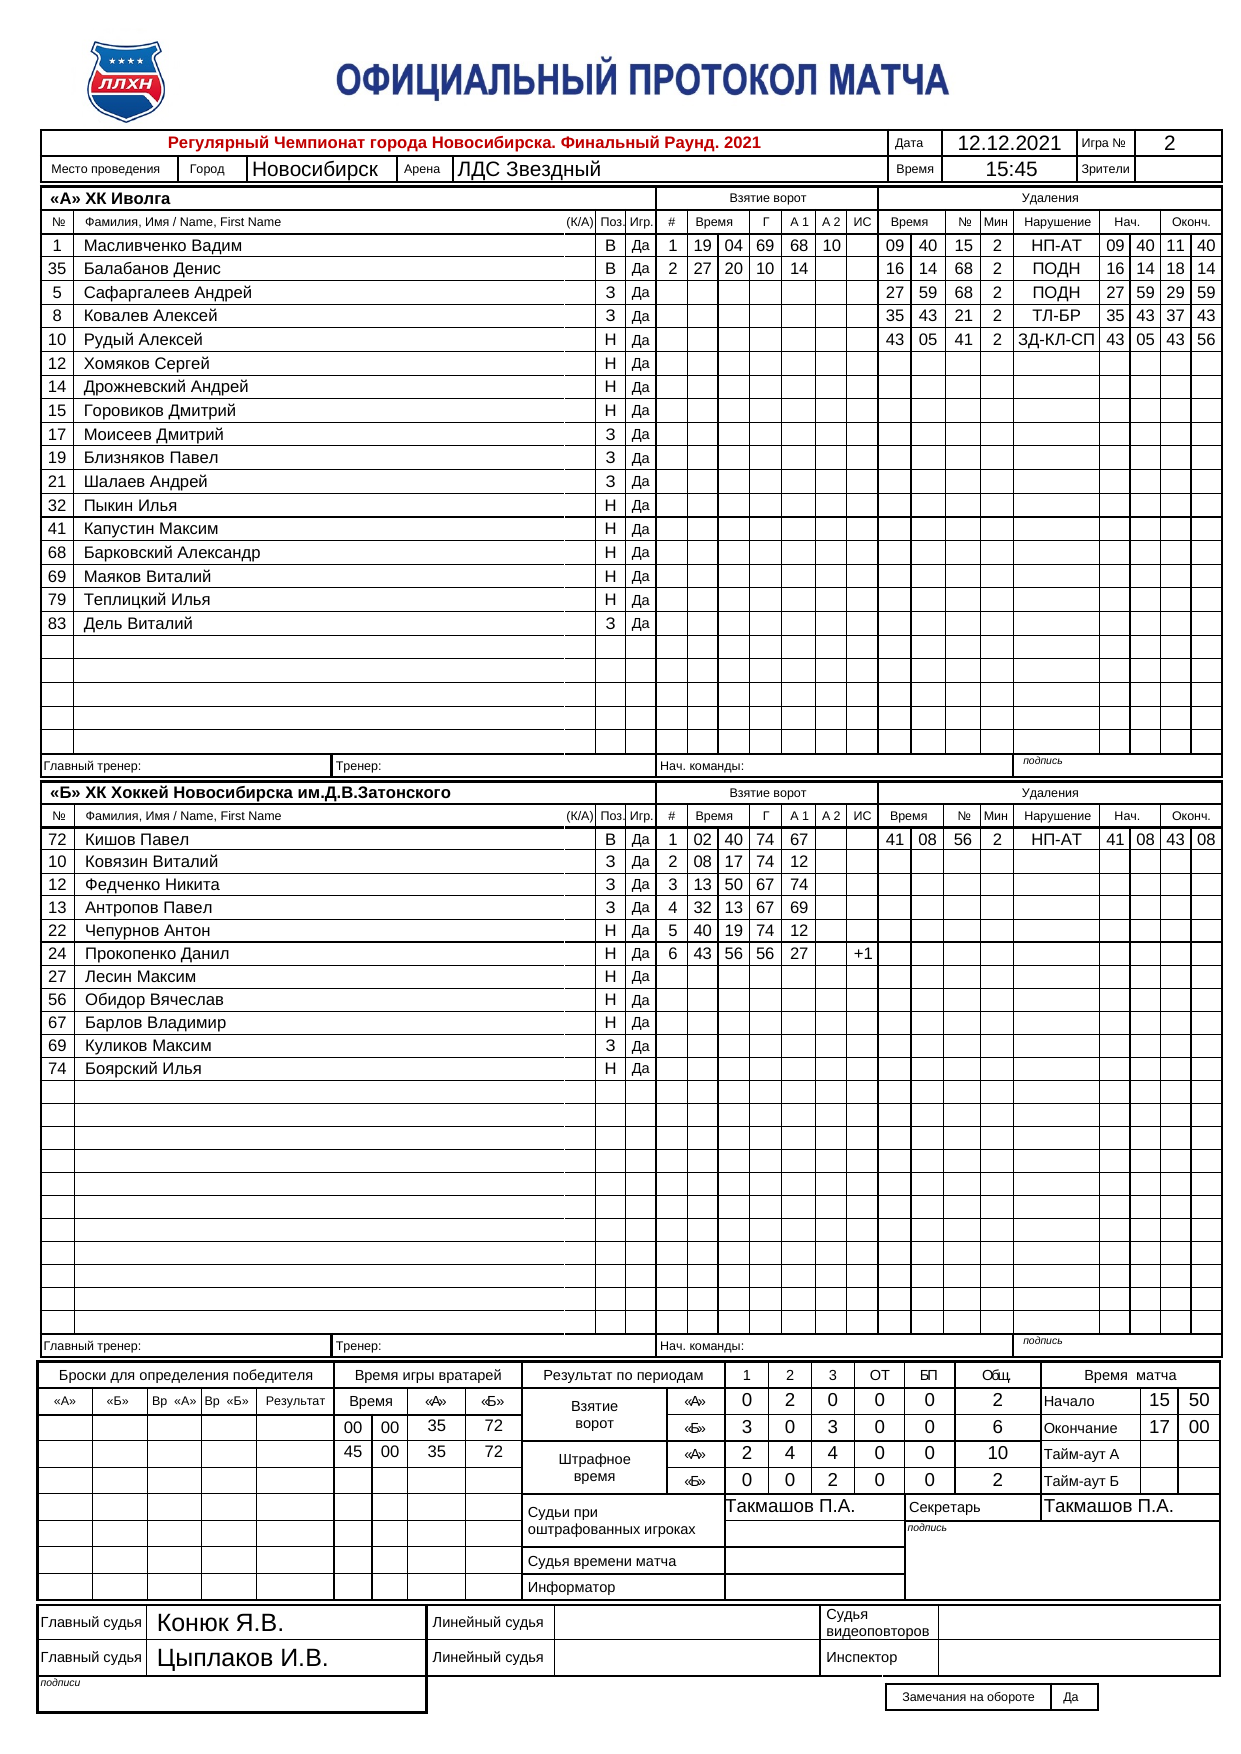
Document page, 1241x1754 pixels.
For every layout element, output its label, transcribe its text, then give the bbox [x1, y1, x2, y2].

table_cell [1014, 1127, 1099, 1149]
table_cell [1192, 1196, 1221, 1218]
table_cell [1192, 636, 1221, 658]
table_cell 09 [1100, 235, 1129, 256]
table_cell 0 [855, 1442, 904, 1467]
table_cell 74 [42, 1058, 74, 1079]
table_cell Теплицкий Илья [74, 588, 564, 611]
table_cell [1192, 588, 1221, 611]
table_cell «А» [408, 1389, 465, 1413]
table_cell [148, 1441, 201, 1467]
table_cell Капустин Максим [74, 518, 564, 540]
table_cell 43 [688, 943, 717, 964]
table_cell 17 [1141, 1415, 1177, 1440]
table_cell 79 [42, 588, 73, 611]
table_cell [1100, 1127, 1129, 1149]
table_cell (К/А) [565, 211, 595, 233]
table_cell [626, 636, 655, 658]
table_cell [1131, 1219, 1160, 1241]
table_cell [565, 896, 595, 918]
table_cell [750, 1012, 781, 1033]
table_cell [750, 966, 781, 987]
table_cell [373, 1494, 407, 1520]
table_cell [847, 612, 877, 634]
table_cell [879, 1035, 910, 1057]
table_cell [944, 1288, 980, 1310]
table_cell [782, 446, 815, 469]
table_cell [1100, 470, 1129, 493]
table_cell [847, 874, 877, 895]
table_cell [1100, 1150, 1129, 1172]
table_cell [879, 920, 910, 941]
table_cell [1131, 920, 1160, 941]
table_cell [847, 588, 877, 611]
table_cell 24 [42, 943, 74, 964]
table_cell Да [626, 470, 655, 493]
table_cell [847, 235, 877, 256]
table_cell [466, 1574, 521, 1599]
table_cell [657, 612, 687, 634]
table_cell # [657, 805, 687, 826]
table_cell Нач. [1100, 211, 1160, 233]
table_cell Обидор Вячеслав [75, 989, 564, 1011]
table_cell 0 [726, 1468, 768, 1493]
table_header Удаления [879, 188, 1221, 209]
table_cell [782, 1104, 815, 1126]
table_cell [1131, 896, 1160, 918]
table_cell [688, 1242, 717, 1264]
table_cell [946, 588, 980, 611]
table_cell [1161, 920, 1190, 941]
table_cell [1161, 494, 1190, 516]
table_cell ИС [847, 211, 877, 233]
table_cell [657, 399, 687, 422]
table_cell [944, 874, 980, 895]
table_cell 4 [769, 1442, 811, 1467]
table_cell [565, 683, 595, 706]
table_cell 69 [42, 565, 73, 587]
table_cell [782, 1081, 815, 1103]
table_cell 69 [42, 1035, 74, 1057]
table_cell З [596, 446, 625, 469]
table_cell Время [889, 157, 941, 181]
table_cell [719, 565, 749, 587]
table_cell Да [626, 1058, 655, 1079]
table_cell Игр. [626, 211, 655, 233]
table_cell [879, 565, 910, 587]
table_cell [1192, 730, 1221, 753]
table_cell [1131, 874, 1160, 895]
table_cell 32 [688, 896, 717, 918]
table_cell Оконч. [1161, 805, 1221, 826]
table_cell [816, 1081, 846, 1103]
table_cell [42, 1104, 74, 1126]
table_cell Игр. [626, 805, 655, 826]
table_cell [1161, 683, 1190, 706]
table_cell [946, 494, 980, 516]
table_cell 05 [912, 328, 945, 351]
table_cell [657, 1242, 687, 1264]
table_cell [912, 1173, 943, 1195]
table_cell З [596, 305, 625, 327]
table_cell 12 [42, 874, 74, 895]
table_cell [1131, 966, 1160, 987]
table_cell [816, 588, 846, 611]
table_cell [944, 1012, 980, 1033]
table_cell [719, 636, 749, 658]
table_cell 16 [1100, 257, 1129, 280]
table_cell 43 [1100, 328, 1129, 351]
table_cell [335, 1521, 371, 1546]
table_cell 8 [42, 305, 73, 327]
table_cell [816, 399, 846, 422]
table_header Игра № [1078, 131, 1134, 155]
table_cell [719, 612, 749, 634]
table_cell 19 [719, 920, 749, 941]
table_cell [1131, 1127, 1160, 1149]
table_cell [981, 636, 1013, 658]
table_cell 5 [657, 920, 687, 941]
table_cell [1161, 874, 1190, 895]
table_cell [782, 636, 815, 658]
table_cell Да [626, 376, 655, 398]
table_cell [816, 1242, 846, 1264]
table_cell [42, 1173, 74, 1195]
table_cell [981, 1242, 1013, 1264]
table_cell Моисеев Дмитрий [74, 423, 564, 445]
table_cell [782, 683, 815, 706]
table_cell [688, 1288, 717, 1310]
table_cell [847, 1127, 877, 1149]
table_cell [1161, 659, 1190, 682]
table_cell 2 [981, 305, 1013, 327]
table_cell [912, 707, 945, 729]
table_cell 2 [981, 281, 1013, 303]
table_cell [75, 1265, 564, 1287]
table_cell «А» [668, 1389, 724, 1413]
table_cell [1100, 730, 1129, 753]
table_cell [688, 612, 717, 634]
table_cell [626, 659, 655, 682]
table_cell подпись [1014, 1335, 1221, 1356]
table_cell 40 [912, 235, 945, 256]
table_cell [847, 659, 877, 682]
table_cell [912, 1035, 943, 1057]
table_cell Время [879, 805, 943, 826]
table_cell [946, 470, 980, 493]
table_cell 21 [42, 470, 73, 493]
table_cell [1100, 1311, 1129, 1333]
table_cell З [596, 423, 625, 445]
table_cell [1161, 352, 1190, 374]
table_cell [1131, 730, 1160, 753]
table_cell [719, 541, 749, 564]
table_cell [879, 446, 910, 469]
table_cell [944, 1311, 980, 1333]
table_cell [1192, 683, 1221, 706]
table_cell [688, 636, 717, 658]
table_cell [750, 1173, 781, 1195]
table_cell 0 [905, 1389, 954, 1413]
table_cell 2 [812, 1468, 854, 1493]
table_cell [202, 1416, 256, 1440]
table_cell [565, 235, 595, 256]
table_cell [912, 1104, 943, 1126]
table_cell [750, 1311, 781, 1333]
table_cell [879, 1012, 910, 1033]
table_cell НП-АТ [1014, 235, 1099, 256]
table_cell З [596, 1035, 625, 1057]
table_cell 17 [42, 423, 73, 445]
table_cell [1161, 588, 1190, 611]
table_cell [816, 896, 846, 918]
table_cell [847, 305, 877, 327]
table_cell [981, 352, 1013, 374]
table_cell [750, 518, 781, 540]
table_cell [1131, 494, 1160, 516]
table_cell [596, 730, 625, 753]
table_cell [596, 1242, 625, 1264]
table_cell [1192, 399, 1221, 422]
table_cell [688, 399, 717, 422]
table_cell Главный судья [39, 1606, 146, 1639]
table_cell 11 [1161, 235, 1190, 256]
table_cell [596, 1265, 625, 1287]
table_cell [912, 1150, 943, 1172]
table_cell [688, 1058, 717, 1079]
table_cell Балабанов Денис [74, 257, 564, 280]
table_cell [816, 494, 846, 516]
table_cell [74, 659, 564, 682]
table_cell [1014, 470, 1099, 493]
table_cell [1131, 1311, 1160, 1333]
table_cell [981, 683, 1013, 706]
table_cell НП-АТ [1014, 829, 1099, 849]
table_cell [981, 588, 1013, 611]
table_cell [1100, 683, 1129, 706]
table_cell Да [626, 305, 655, 327]
table_cell 43 [1161, 328, 1190, 351]
table_cell [688, 518, 717, 540]
table_cell [1161, 1219, 1190, 1241]
table_cell [816, 470, 846, 493]
table_cell [1014, 1012, 1099, 1033]
table_cell 40 [1192, 235, 1221, 256]
table_cell [626, 1242, 655, 1264]
table_cell [782, 518, 815, 540]
table_cell [750, 588, 781, 611]
table_cell [1131, 850, 1160, 872]
table_cell [75, 1104, 564, 1126]
table_header 2 [769, 1363, 811, 1387]
table_cell [257, 1521, 333, 1546]
table_cell 32 [42, 494, 73, 516]
table_cell А 2 [816, 805, 846, 826]
table_cell Барлов Владимир [75, 1012, 564, 1033]
table_cell Да [626, 257, 655, 280]
table_cell [626, 1173, 655, 1195]
table_cell [816, 612, 846, 634]
table_cell [782, 730, 815, 753]
table_cell Мин [981, 805, 1013, 826]
table_cell [565, 305, 595, 327]
table_cell [816, 376, 846, 398]
table_cell [1161, 565, 1190, 587]
table_cell [944, 989, 980, 1011]
table_cell 2 [956, 1389, 1040, 1413]
table_cell [1192, 874, 1221, 895]
table_cell Чепурнов Антон [75, 920, 564, 941]
table_cell [750, 1127, 781, 1149]
table_cell [39, 1416, 92, 1440]
table_cell [657, 1127, 687, 1149]
table_cell [981, 612, 1013, 634]
table_cell [657, 470, 687, 493]
table_cell «Б» [668, 1415, 724, 1440]
table_cell [596, 1127, 625, 1149]
table_cell [657, 659, 687, 682]
table_cell [688, 1035, 717, 1057]
table_cell [1131, 423, 1160, 445]
table_cell [816, 850, 846, 872]
table_cell [981, 659, 1013, 682]
table_cell [750, 423, 781, 445]
table_cell [912, 1012, 943, 1033]
table_cell [626, 683, 655, 706]
table_cell Да [626, 896, 655, 918]
table_cell [782, 588, 815, 611]
table_cell Да [626, 399, 655, 422]
table_cell [93, 1441, 147, 1467]
table_cell [148, 1468, 201, 1493]
table_cell 43 [912, 305, 945, 327]
table_cell [688, 1104, 717, 1126]
table_cell [816, 1173, 846, 1195]
table_cell [596, 1196, 625, 1218]
table_cell [565, 707, 595, 729]
table_cell [750, 1242, 781, 1264]
table_cell Время [688, 211, 749, 233]
table_cell 35 [879, 305, 910, 327]
table_cell Да [626, 588, 655, 611]
table_cell [879, 683, 910, 706]
table_cell [1161, 423, 1190, 445]
table_cell [719, 281, 749, 303]
table_cell 68 [946, 281, 980, 303]
table_cell [719, 1127, 749, 1149]
table_cell Судья видеоповторов [821, 1606, 938, 1639]
table_cell [373, 1468, 407, 1493]
table_cell З [596, 612, 625, 634]
table_cell [688, 1219, 717, 1241]
table_cell [1192, 1288, 1221, 1310]
table_cell [93, 1547, 147, 1573]
table_cell В [596, 257, 625, 280]
table_cell Город [179, 157, 246, 181]
table_cell [1014, 423, 1099, 445]
table_cell 2 [657, 850, 687, 872]
table_cell [42, 1196, 74, 1218]
table_cell [148, 1547, 201, 1573]
table_cell [719, 399, 749, 422]
table_cell Да [626, 850, 655, 872]
table_cell [596, 636, 625, 658]
table_cell [912, 588, 945, 611]
table_cell [816, 565, 846, 587]
table_cell [847, 470, 877, 493]
table_cell [782, 1012, 815, 1033]
table_cell [816, 328, 846, 351]
table_cell [688, 470, 717, 493]
table_cell [1131, 1150, 1160, 1172]
table_cell 2 [726, 1442, 768, 1467]
table_cell [719, 1196, 749, 1218]
table_cell [981, 470, 1013, 493]
table_cell [1014, 920, 1099, 941]
table_cell [1014, 518, 1099, 540]
table_cell [879, 1196, 910, 1218]
table_cell ПОДН [1014, 281, 1099, 303]
table_cell В [596, 829, 625, 849]
table_cell 2 [981, 328, 1013, 351]
table_cell [750, 1288, 781, 1310]
table_cell [879, 423, 910, 445]
table_cell [912, 376, 945, 398]
table_cell Нач. команды: [657, 1335, 1012, 1356]
table_cell [944, 850, 980, 872]
table_cell [626, 1127, 655, 1149]
table_cell [1192, 1311, 1221, 1333]
table_cell [879, 989, 910, 1011]
table_cell [981, 896, 1013, 918]
table_cell [912, 1219, 943, 1241]
table_cell [688, 494, 717, 516]
table_cell [944, 1196, 980, 1218]
table_cell Начало [1042, 1389, 1140, 1413]
table_cell Да [626, 943, 655, 964]
table_cell [816, 920, 846, 941]
table_cell [847, 1081, 877, 1103]
table_cell [1014, 1219, 1099, 1241]
table_cell З [596, 896, 625, 918]
table_cell 4 [657, 896, 687, 918]
table_cell [1014, 943, 1099, 964]
table_cell [626, 1311, 655, 1333]
table_cell 0 [855, 1468, 904, 1493]
table_cell 2 [956, 1468, 1040, 1493]
table_cell [1192, 612, 1221, 634]
table_cell [847, 1196, 877, 1218]
table_cell [42, 683, 73, 706]
table_cell [1131, 1288, 1160, 1310]
table_cell 0 [855, 1389, 904, 1413]
table_cell [719, 989, 749, 1011]
table_cell [944, 1035, 980, 1057]
table_cell [981, 1127, 1013, 1149]
table_cell 50 [719, 874, 749, 895]
table_cell [1192, 707, 1221, 729]
table_cell [1161, 943, 1190, 964]
table_cell 0 [855, 1415, 904, 1440]
table_cell Да [626, 281, 655, 303]
table_cell [912, 920, 943, 941]
table_cell [946, 541, 980, 564]
table_cell [912, 1127, 943, 1149]
table_cell [946, 612, 980, 634]
table_cell [657, 352, 687, 374]
table_cell 14 [782, 257, 815, 280]
table_cell [816, 1012, 846, 1033]
table_cell [657, 1081, 687, 1103]
table_cell [782, 1058, 815, 1079]
table_cell 35 [42, 257, 73, 280]
table_cell [565, 423, 595, 445]
table_cell [981, 1311, 1013, 1333]
table_cell [847, 494, 877, 516]
table_cell [879, 659, 910, 682]
table_cell [750, 1196, 781, 1218]
table_cell «Б » [466, 1389, 521, 1413]
table_cell 0 [769, 1468, 811, 1493]
table_cell [1131, 1104, 1160, 1126]
table_cell [719, 707, 749, 729]
table_cell 40 [719, 829, 749, 849]
table_cell [912, 659, 945, 682]
table_cell [719, 1150, 749, 1172]
table_cell Н [596, 328, 625, 351]
table_cell Такмашов П.А. [1042, 1495, 1219, 1520]
table_cell [879, 1104, 910, 1126]
table_cell [148, 1521, 201, 1546]
table_cell [1014, 1058, 1099, 1079]
table_cell 29 [1161, 281, 1190, 303]
table_cell [782, 470, 815, 493]
table_cell 5 [42, 281, 73, 303]
table_cell [42, 707, 73, 729]
table_cell [42, 1311, 74, 1333]
table_cell [565, 257, 595, 280]
table_cell [1100, 896, 1129, 918]
table_cell 41 [946, 328, 980, 351]
table_cell [565, 1035, 595, 1057]
table_cell Время [335, 1389, 407, 1413]
table_cell [1100, 1196, 1129, 1218]
table_cell [1100, 399, 1129, 422]
table_cell [1131, 399, 1160, 422]
table_cell [626, 1196, 655, 1218]
table_header Взятие ворот [657, 783, 877, 803]
table_cell [981, 707, 1013, 729]
table_cell «Б» [93, 1389, 147, 1413]
table_cell 56 [719, 943, 749, 964]
table_cell [879, 612, 910, 634]
table_cell 0 [769, 1415, 811, 1440]
table_cell 43 [1131, 305, 1160, 327]
table_cell [565, 1242, 595, 1264]
table_cell З [596, 874, 625, 895]
table_cell [1161, 1081, 1190, 1103]
table_cell [1014, 1104, 1099, 1126]
table_cell [373, 1574, 407, 1599]
table_cell [981, 850, 1013, 872]
table_cell [1014, 683, 1099, 706]
table_cell [75, 1127, 564, 1149]
table_cell [981, 541, 1013, 564]
table_cell [912, 1265, 943, 1287]
table_cell [912, 612, 945, 634]
table_cell [782, 541, 815, 564]
table_cell 40 [1131, 235, 1160, 256]
table_cell [879, 1219, 910, 1241]
table_cell [1014, 1173, 1099, 1195]
table_cell [565, 1311, 595, 1333]
table_cell [688, 541, 717, 564]
table_cell Новосибирск [248, 157, 396, 181]
table_cell 10 [750, 257, 781, 280]
table_cell [688, 659, 717, 682]
table_cell [1141, 1468, 1177, 1493]
table_cell ЗД-КЛ-СП [1014, 328, 1099, 351]
table_cell [565, 1127, 595, 1149]
table_header 3 [812, 1363, 854, 1387]
table_cell Н [596, 966, 625, 987]
table_cell [750, 659, 781, 682]
table_cell [750, 612, 781, 634]
table_cell [1100, 943, 1129, 964]
table_cell Окончание [1042, 1415, 1140, 1440]
table_cell [847, 966, 877, 987]
table_cell Н [596, 541, 625, 564]
table_cell 27 [1100, 281, 1129, 303]
table_cell [847, 1104, 877, 1126]
table_cell 0 [905, 1442, 954, 1467]
table_cell [42, 659, 73, 682]
table_cell 00 [373, 1416, 407, 1440]
table_cell [657, 305, 687, 327]
table_cell [1161, 399, 1190, 422]
table_cell Антропов Павел [75, 896, 564, 918]
table_cell [657, 328, 687, 351]
table_cell [657, 1104, 687, 1126]
table_cell Результат [257, 1389, 333, 1413]
table_cell [657, 376, 687, 398]
table_cell [1014, 1311, 1099, 1333]
table_cell 14 [42, 376, 73, 398]
table_cell Да [626, 1035, 655, 1057]
table_cell [912, 399, 945, 422]
table_cell Тайм-аут А [1042, 1441, 1140, 1467]
table_cell 74 [782, 874, 815, 895]
table_cell [202, 1441, 256, 1467]
table_cell 18 [1161, 257, 1190, 280]
table_cell [782, 494, 815, 516]
table_cell [688, 683, 717, 706]
table_cell [847, 281, 877, 303]
table_cell З [596, 470, 625, 493]
table_cell [847, 896, 877, 918]
table_cell [93, 1494, 147, 1520]
table_cell [257, 1574, 333, 1599]
table_cell 10 [42, 328, 73, 351]
table_cell [565, 1173, 595, 1195]
table_cell [912, 1081, 943, 1103]
table_cell [42, 1288, 74, 1310]
table_cell [879, 494, 910, 516]
table_cell [1192, 1265, 1221, 1287]
table_cell подпись [1014, 755, 1221, 776]
table_cell 10 [956, 1442, 1040, 1467]
table_cell ПОДН [1014, 257, 1099, 280]
table_cell [1014, 565, 1099, 587]
table_cell [782, 1035, 815, 1057]
table_cell А 1 [782, 211, 815, 233]
table_cell [1131, 989, 1160, 1011]
table_cell [726, 1575, 904, 1599]
table_cell 22 [42, 920, 74, 941]
table_cell [847, 1058, 877, 1079]
table_cell [202, 1468, 256, 1493]
table_cell [688, 966, 717, 987]
table_cell 10 [816, 235, 846, 256]
table_cell [1100, 636, 1129, 658]
table_cell 1 [657, 235, 687, 256]
table_cell [257, 1494, 333, 1520]
table_cell [657, 989, 687, 1011]
table_header Взятие ворот [657, 188, 877, 209]
table_cell [750, 328, 781, 351]
table_cell [1192, 1035, 1221, 1057]
table_cell Н [596, 399, 625, 422]
table_cell [1192, 659, 1221, 682]
table_cell [981, 494, 1013, 516]
table_cell [42, 1242, 74, 1264]
table_cell [1100, 1242, 1129, 1264]
table_cell [816, 1127, 846, 1149]
table_cell [688, 1265, 717, 1287]
table_cell [981, 446, 1013, 469]
table_cell Информатор [523, 1575, 724, 1599]
table_cell [719, 966, 749, 987]
table_cell [1131, 612, 1160, 634]
table_cell Время [879, 211, 945, 233]
table_cell [1192, 470, 1221, 493]
table_cell [944, 920, 980, 941]
table_cell [596, 659, 625, 682]
table_cell [719, 1035, 749, 1057]
table_cell [335, 1468, 371, 1493]
table_cell [719, 1173, 749, 1195]
table_cell [657, 730, 687, 753]
table_cell Да [626, 423, 655, 445]
table_cell [1131, 588, 1160, 611]
table_cell [1131, 1265, 1160, 1287]
table_cell Н [596, 1012, 625, 1033]
table_cell [879, 1288, 910, 1310]
table_cell [1131, 1173, 1160, 1195]
table_cell 43 [1192, 305, 1221, 327]
table_cell [148, 1416, 201, 1440]
table_cell [847, 1012, 877, 1033]
table_cell [1136, 157, 1221, 181]
table_cell [75, 1219, 564, 1241]
table_cell [688, 1311, 717, 1333]
table_cell 35 [1100, 305, 1129, 327]
table_cell [912, 470, 945, 493]
table_cell [565, 328, 595, 351]
table_cell [202, 1494, 256, 1520]
table_cell [750, 1219, 781, 1241]
table_cell [1192, 1012, 1221, 1033]
table_cell [42, 1150, 74, 1172]
table_cell [1100, 1173, 1129, 1195]
table_cell [39, 1468, 92, 1493]
table_cell [750, 730, 781, 753]
table_cell Вр «Б» [202, 1389, 256, 1413]
table_cell [1100, 1058, 1129, 1079]
table_cell 56 [42, 989, 74, 1011]
table_cell Кишов Павел [75, 829, 564, 849]
table_cell [981, 730, 1013, 753]
table_cell [565, 399, 595, 422]
table_cell Пыкин Илья [74, 494, 564, 516]
table_header БП [905, 1363, 954, 1387]
table_cell 67 [42, 1012, 74, 1033]
table_cell [565, 376, 595, 398]
table_cell [879, 352, 910, 374]
table_cell [688, 376, 717, 398]
table_cell [816, 541, 846, 564]
table_cell [879, 730, 910, 753]
table_cell [565, 1219, 595, 1241]
table_cell [596, 1311, 625, 1333]
table_cell [847, 920, 877, 941]
table_cell [1014, 399, 1099, 422]
table_cell [565, 281, 595, 303]
table_cell 35 [408, 1441, 465, 1467]
table_cell [912, 423, 945, 445]
table_cell [1131, 636, 1160, 658]
table_cell [1131, 1196, 1160, 1218]
table_cell № [42, 805, 74, 826]
table_cell [1014, 659, 1099, 682]
table_cell [565, 352, 595, 374]
table_cell [1014, 896, 1099, 918]
table_cell [688, 446, 717, 469]
table_cell [981, 1012, 1013, 1033]
table_cell [1161, 1058, 1190, 1079]
table_cell Судьи при оштрафованных игроках [523, 1495, 724, 1546]
table_cell [879, 470, 910, 493]
table_cell 35 [408, 1416, 465, 1440]
table_cell [75, 1196, 564, 1218]
table_cell [75, 1081, 564, 1103]
table_cell Взятие ворот [523, 1389, 666, 1440]
table_cell [657, 1288, 687, 1310]
table_cell Поз. [596, 211, 625, 233]
table_cell [719, 446, 749, 469]
table_cell [782, 1173, 815, 1195]
table_cell [596, 1219, 625, 1241]
table_cell подпись [906, 1522, 1219, 1599]
table_cell 1 [42, 235, 73, 256]
table_cell [688, 730, 717, 753]
table_cell А 2 [816, 211, 846, 233]
table_cell [1100, 541, 1129, 564]
table_cell [981, 399, 1013, 422]
table_cell [946, 446, 980, 469]
table_header Время игры вратарей [335, 1363, 521, 1387]
table_cell [782, 399, 815, 422]
table_cell 69 [782, 896, 815, 918]
table_cell [1100, 1081, 1129, 1103]
table_cell [1014, 874, 1099, 895]
table_cell [1192, 920, 1221, 941]
table_cell Главный тренер: [42, 1335, 330, 1356]
table_cell [939, 1640, 1219, 1675]
table_cell [335, 1574, 371, 1599]
table_cell [912, 943, 943, 964]
table_cell [1014, 1035, 1099, 1057]
table_cell 0 [812, 1389, 854, 1413]
table_cell [782, 1265, 815, 1287]
table_cell 12 [782, 850, 815, 872]
table_cell Хомяков Сергей [74, 352, 564, 374]
table_cell Да [626, 920, 655, 941]
table_cell [1131, 659, 1160, 682]
table_cell [719, 1288, 749, 1310]
table_cell [657, 966, 687, 987]
table_cell [565, 943, 595, 964]
table_cell [847, 1173, 877, 1195]
table_cell [202, 1574, 256, 1599]
table_cell 50 [1179, 1389, 1219, 1413]
table_cell [847, 636, 877, 658]
table_cell [75, 1150, 564, 1172]
table_header Общ. [956, 1363, 1040, 1387]
table_cell [1161, 518, 1190, 540]
table_cell [688, 1173, 717, 1195]
table_cell Главный судья [39, 1640, 146, 1675]
table_cell [847, 989, 877, 1011]
table_cell [373, 1521, 407, 1546]
table_cell [565, 446, 595, 469]
table_cell [1131, 518, 1160, 540]
table_cell [1192, 966, 1221, 987]
table_cell [912, 1196, 943, 1218]
table_cell [1192, 494, 1221, 516]
table_cell [782, 281, 815, 303]
table_cell [981, 376, 1013, 398]
table_cell [981, 1150, 1013, 1172]
table_cell 12 [782, 920, 815, 941]
table_cell [688, 1012, 717, 1033]
table_cell [1100, 707, 1129, 729]
table_cell [1014, 446, 1099, 469]
table_cell [688, 281, 717, 303]
table_cell Время [688, 805, 749, 826]
table_cell [1192, 943, 1221, 964]
table_cell Инспектор [821, 1640, 938, 1675]
table_cell [1131, 1058, 1160, 1079]
table_cell «А» [39, 1389, 92, 1413]
table_cell [1161, 541, 1190, 564]
table_cell [657, 565, 687, 587]
table_cell Мин [981, 211, 1013, 233]
table_cell [782, 1196, 815, 1218]
table_cell 41 [879, 829, 910, 849]
table_cell Горовиков Дмитрий [74, 399, 564, 422]
table_cell [1014, 707, 1099, 729]
table_cell [1192, 1150, 1221, 1172]
table_cell [912, 966, 943, 987]
table_cell [1161, 1035, 1190, 1057]
table_cell Барковский Александр [74, 541, 564, 564]
table_cell [555, 1606, 819, 1639]
table_cell [879, 588, 910, 611]
table_cell [946, 636, 980, 658]
table_cell [565, 874, 595, 895]
table_cell [879, 1265, 910, 1287]
table_cell [257, 1416, 333, 1440]
table_cell [657, 1173, 687, 1195]
table_cell [816, 518, 846, 540]
table_header 2 [1136, 131, 1221, 155]
table_cell [1100, 565, 1129, 587]
table_cell 67 [750, 896, 781, 918]
table_cell [816, 1219, 846, 1241]
table_cell [816, 730, 846, 753]
table_cell 15 [42, 399, 73, 422]
table_cell [847, 541, 877, 564]
table_cell [816, 305, 846, 327]
table_cell [847, 1311, 877, 1333]
table_cell Да [626, 612, 655, 634]
table_cell 6 [956, 1415, 1040, 1440]
table_cell [946, 352, 980, 374]
table_cell [912, 636, 945, 658]
table_cell 12 [42, 352, 73, 374]
table_cell [408, 1468, 465, 1493]
table_cell [879, 518, 910, 540]
table_cell Нач. [1100, 805, 1160, 826]
table_cell [565, 470, 595, 493]
table_cell Зрители [1078, 157, 1134, 181]
table_cell [657, 1058, 687, 1079]
table_cell Вр «А» [148, 1389, 201, 1413]
table_cell Г [750, 211, 781, 233]
table_cell [626, 1150, 655, 1172]
table_cell [39, 1494, 92, 1520]
table_cell 05 [1131, 328, 1160, 351]
table_cell [1179, 1441, 1219, 1467]
table_cell [782, 1242, 815, 1264]
table_cell Ковязин Виталий [75, 850, 564, 872]
table_cell [816, 1035, 846, 1057]
table_cell [750, 470, 781, 493]
table_cell [1014, 989, 1099, 1011]
table_cell [879, 399, 910, 422]
table_cell Нарушение [1014, 211, 1099, 233]
table_cell [93, 1574, 147, 1599]
table_cell [657, 1150, 687, 1172]
table_cell [565, 989, 595, 1011]
table_cell 10 [42, 850, 74, 872]
table_cell Да [626, 541, 655, 564]
table_cell Дрожневский Андрей [74, 376, 564, 398]
table_cell [626, 707, 655, 729]
table_cell [466, 1547, 521, 1573]
table_cell [944, 896, 980, 918]
table_cell [565, 1196, 595, 1218]
table_cell [565, 920, 595, 941]
table_cell [1161, 470, 1190, 493]
table_cell [981, 943, 1013, 964]
table_cell [555, 1640, 819, 1675]
table_cell 2 [657, 257, 687, 280]
table_cell Н [596, 352, 625, 374]
table_cell Судья времени матча [523, 1548, 724, 1573]
table_cell [1014, 612, 1099, 634]
table_cell [719, 352, 749, 374]
table_cell [565, 565, 595, 587]
table_cell 02 [688, 829, 717, 849]
table_cell [750, 376, 781, 398]
table_cell [879, 1242, 910, 1264]
table_cell [1192, 989, 1221, 1011]
table_cell [688, 707, 717, 729]
table_cell [565, 1058, 595, 1079]
table_cell [596, 1081, 625, 1103]
table_cell [626, 1081, 655, 1103]
table_cell «А» [668, 1442, 724, 1467]
table_cell [912, 730, 945, 753]
table_cell Н [596, 565, 625, 587]
table_cell Да [626, 494, 655, 516]
table_cell [719, 376, 749, 398]
table_cell [879, 636, 910, 658]
table_cell 59 [1131, 281, 1160, 303]
table_cell [847, 1288, 877, 1310]
table_cell ЛДС Звездный [454, 157, 887, 181]
table_cell 69 [750, 235, 781, 256]
table_cell 56 [750, 943, 781, 964]
table_cell [912, 1288, 943, 1310]
table_cell [944, 1219, 980, 1241]
table_cell [816, 659, 846, 682]
table_cell [408, 1521, 465, 1546]
table_cell 00 [335, 1416, 371, 1440]
table_cell [719, 1012, 749, 1033]
table_cell [565, 541, 595, 564]
table_cell [981, 1265, 1013, 1287]
table_cell 74 [750, 920, 781, 941]
table_cell [596, 707, 625, 729]
table_cell [1100, 376, 1129, 398]
table_cell [816, 1311, 846, 1333]
table_cell [565, 966, 595, 987]
table_cell [1131, 541, 1160, 564]
table_cell № [42, 211, 73, 233]
table_cell [1161, 989, 1190, 1011]
table_cell [1192, 1242, 1221, 1264]
table_cell [912, 541, 945, 564]
table_cell [750, 636, 781, 658]
table_cell [74, 636, 564, 658]
table_cell [1099, 1682, 1220, 1711]
table_cell [657, 494, 687, 516]
table_cell [879, 1058, 910, 1079]
table_cell «Б» [668, 1468, 724, 1493]
table_cell [847, 1242, 877, 1264]
table_cell [816, 446, 846, 469]
table_cell 6 [657, 943, 687, 964]
table_cell [847, 707, 877, 729]
table_cell 19 [42, 446, 73, 469]
table_header Броски для определения победителя [39, 1363, 333, 1387]
table_cell [1192, 1081, 1221, 1103]
table_cell № [946, 211, 980, 233]
table_cell [657, 1219, 687, 1241]
table_cell [257, 1547, 333, 1573]
table_cell [816, 1104, 846, 1126]
table_cell [1100, 989, 1129, 1011]
table_cell 0 [905, 1468, 954, 1493]
table_cell Да [626, 446, 655, 469]
table_cell [1161, 1288, 1190, 1310]
table_cell 59 [1192, 281, 1221, 303]
table_cell [944, 1104, 980, 1126]
table_cell 08 [1131, 829, 1160, 849]
table_cell [719, 588, 749, 611]
table_header «Б» ХК Хоккей Новосибирска им.Д.В.Затонского [42, 783, 655, 803]
table_cell Н [596, 588, 625, 611]
table_cell [1014, 541, 1099, 564]
table_cell [912, 494, 945, 516]
table_cell [596, 683, 625, 706]
table_cell 40 [688, 920, 717, 941]
table_cell [981, 1288, 1013, 1310]
table_cell 08 [688, 850, 717, 872]
table_cell [1192, 1104, 1221, 1126]
table_cell [1161, 612, 1190, 634]
table_cell [944, 1058, 980, 1079]
table_cell [816, 683, 846, 706]
table_cell [879, 896, 910, 918]
table_cell Да [626, 352, 655, 374]
table_cell [565, 659, 595, 682]
table_cell [596, 1104, 625, 1126]
table_cell [847, 1219, 877, 1241]
table_cell 0 [726, 1389, 768, 1413]
table_cell [688, 423, 717, 445]
table_cell [750, 541, 781, 564]
table_cell 2 [769, 1389, 811, 1413]
table_cell [565, 1104, 595, 1126]
table_cell 13 [688, 874, 717, 895]
table_cell [1100, 1219, 1129, 1241]
table_cell Близняков Павел [74, 446, 564, 469]
table_cell [782, 1127, 815, 1149]
table_cell [1014, 636, 1099, 658]
table_cell [1161, 446, 1190, 469]
table_cell [750, 565, 781, 587]
table_cell [879, 707, 910, 729]
table_cell [148, 1494, 201, 1520]
table_cell [565, 612, 595, 634]
table_cell [847, 829, 877, 849]
table_cell [1100, 423, 1129, 445]
table_cell [981, 1035, 1013, 1057]
table_cell [847, 565, 877, 587]
table_cell [1161, 1104, 1190, 1126]
table_cell [719, 1265, 749, 1287]
table_cell (К/А) [565, 805, 595, 826]
table_cell [1100, 612, 1129, 634]
table_cell [719, 328, 749, 351]
table_cell [74, 730, 564, 753]
picture [5, 28, 1179, 129]
table_cell [944, 1127, 980, 1149]
table_cell [1161, 1196, 1190, 1218]
table_cell [1131, 1012, 1160, 1033]
table_cell Куликов Максим [75, 1035, 564, 1057]
table_cell [1014, 1265, 1099, 1287]
table_cell [879, 850, 910, 872]
table_cell [912, 1058, 943, 1079]
table_cell [1192, 352, 1221, 374]
table_cell 27 [782, 943, 815, 964]
table_cell [335, 1547, 371, 1573]
table_cell [879, 1081, 910, 1103]
table_cell 15 [946, 235, 980, 256]
table_cell [565, 730, 595, 753]
table_cell [912, 1242, 943, 1264]
table_cell [1100, 352, 1129, 374]
table_cell [782, 659, 815, 682]
table_cell Фамилия, Имя / Name, First Name [74, 211, 565, 233]
table_header Время матча [1042, 1363, 1219, 1387]
table_cell 56 [1192, 328, 1221, 351]
table_cell [981, 1219, 1013, 1241]
table_cell [657, 636, 687, 658]
table_cell Н [596, 518, 625, 540]
table_cell [688, 588, 717, 611]
table_cell [596, 1288, 625, 1310]
table_cell 1 [657, 829, 687, 849]
table_cell 4 [812, 1442, 854, 1467]
table_cell [1161, 707, 1190, 729]
table_cell [879, 874, 910, 895]
table_cell [202, 1547, 256, 1573]
table_cell Н [596, 920, 625, 941]
table_cell Секретарь [906, 1495, 1040, 1520]
table_header ОТ [855, 1363, 904, 1387]
table_cell [782, 612, 815, 634]
table_cell [1131, 470, 1160, 493]
table_cell [750, 707, 781, 729]
table_cell Штрафное время [523, 1442, 666, 1493]
table_cell [847, 850, 877, 872]
table_cell [466, 1521, 521, 1546]
table_cell [944, 1265, 980, 1287]
table_cell [847, 1150, 877, 1172]
table_cell [1161, 896, 1190, 918]
table_cell [981, 1104, 1013, 1126]
table_cell 21 [946, 305, 980, 327]
table_cell [1100, 1104, 1129, 1126]
table_cell [626, 1104, 655, 1126]
table_cell [1131, 446, 1160, 469]
table_cell [750, 1058, 781, 1079]
table_cell [1100, 446, 1129, 469]
table_cell [782, 989, 815, 1011]
table_cell [750, 1104, 781, 1126]
table_cell ИС [847, 805, 877, 826]
table_cell [657, 423, 687, 445]
table_cell [981, 518, 1013, 540]
table_cell [1192, 423, 1221, 445]
table_cell [946, 518, 980, 540]
table_cell [981, 423, 1013, 445]
table_cell [1014, 850, 1099, 872]
table_cell Да [626, 1012, 655, 1033]
table_cell 56 [944, 829, 980, 849]
table_cell [39, 1547, 92, 1573]
table_cell [944, 943, 980, 964]
table_cell [939, 1606, 1219, 1639]
table_cell [879, 943, 910, 964]
table_cell [816, 966, 846, 987]
table_cell [688, 305, 717, 327]
table_cell [657, 588, 687, 611]
table_cell [39, 1574, 92, 1599]
table_cell [946, 399, 980, 422]
table_cell 59 [912, 281, 945, 303]
table_cell [944, 1242, 980, 1264]
table_cell [782, 352, 815, 374]
table_header Результат по периодам [523, 1363, 724, 1387]
table_cell [39, 1441, 92, 1467]
table_cell [816, 423, 846, 445]
table_cell 2 [981, 829, 1013, 849]
table_cell [981, 1058, 1013, 1079]
table_cell Лесин Максим [75, 966, 564, 987]
table_cell [1141, 1441, 1177, 1467]
table_cell Дель Виталий [74, 612, 564, 634]
table_cell [1014, 1288, 1099, 1310]
table_cell [719, 1242, 749, 1264]
table_cell 00 [1179, 1415, 1219, 1440]
table_cell [428, 1677, 882, 1711]
table_cell [1014, 966, 1099, 987]
table_cell [981, 989, 1013, 1011]
table_cell [657, 1196, 687, 1218]
table_cell [657, 446, 687, 469]
table_cell [1014, 376, 1099, 398]
table_cell [879, 966, 910, 987]
table_cell [93, 1521, 147, 1546]
table_cell [719, 1311, 749, 1333]
table_cell [883, 1677, 1220, 1681]
table_cell [42, 1127, 74, 1149]
table_cell 37 [1161, 305, 1190, 327]
table_cell № [944, 805, 980, 826]
table_cell [1131, 376, 1160, 398]
table_cell [1192, 1058, 1221, 1079]
table_cell [565, 494, 595, 516]
table_cell [1161, 730, 1190, 753]
table_cell З [596, 850, 625, 872]
table_cell [750, 281, 781, 303]
table_cell [1014, 494, 1099, 516]
table_cell Да [626, 989, 655, 1011]
table_cell Н [596, 376, 625, 398]
table_cell [944, 1173, 980, 1195]
table_cell [626, 1219, 655, 1241]
table_cell Оконч. [1161, 211, 1221, 233]
table_cell Тренер: [333, 755, 655, 776]
table_cell [565, 829, 595, 849]
table_cell 15:45 [943, 157, 1076, 181]
table_cell [75, 1242, 564, 1264]
table_cell [626, 730, 655, 753]
table_cell Да [626, 235, 655, 256]
table_cell [816, 1288, 846, 1310]
table_cell Боярский Илья [75, 1058, 564, 1079]
table_cell [1100, 966, 1129, 987]
table_cell [74, 707, 564, 729]
table_cell [946, 376, 980, 398]
table_cell Цыплаков И.В. [147, 1640, 425, 1675]
table_cell [657, 541, 687, 564]
table_cell [1100, 1012, 1129, 1033]
table_cell [750, 1265, 781, 1287]
table_cell 2 [981, 235, 1013, 256]
table_cell 83 [42, 612, 73, 634]
table_cell [657, 707, 687, 729]
table_cell [42, 1081, 74, 1103]
table_cell Поз. [596, 805, 625, 826]
table_cell Г [750, 805, 781, 826]
table_cell [912, 683, 945, 706]
table_cell [981, 1081, 1013, 1103]
table_cell [42, 636, 73, 658]
table_cell [719, 518, 749, 540]
table_cell [1161, 966, 1190, 987]
table_cell [719, 1058, 749, 1079]
table_cell [565, 636, 595, 658]
table_cell 13 [719, 896, 749, 918]
table_cell [1131, 1242, 1160, 1264]
table_cell [946, 565, 980, 587]
table_cell [74, 683, 564, 706]
table_cell [847, 257, 877, 280]
table_cell [981, 874, 1013, 895]
table_cell подписи [39, 1677, 425, 1711]
table_cell Да [626, 829, 655, 849]
table_cell [782, 423, 815, 445]
table_cell [1161, 1265, 1190, 1287]
table_cell 15 [1141, 1389, 1177, 1413]
table_cell [1014, 1150, 1099, 1172]
table_cell [1100, 1035, 1129, 1057]
table_cell [1192, 541, 1221, 564]
table_cell [1014, 1196, 1099, 1218]
table_header Удаления [879, 783, 1221, 803]
table_cell Да [626, 565, 655, 587]
table_cell [726, 1548, 904, 1573]
table_cell [1192, 896, 1221, 918]
table_cell 08 [912, 829, 943, 849]
table_cell 04 [719, 235, 749, 256]
table_cell [782, 305, 815, 327]
table_cell 72 [466, 1416, 521, 1440]
table_cell 27 [688, 257, 717, 280]
table_cell Н [596, 943, 625, 964]
table_cell Прокопенко Данил [75, 943, 564, 964]
table_cell [1192, 1127, 1221, 1149]
table_cell [912, 989, 943, 1011]
table_cell [335, 1494, 371, 1520]
table_cell [719, 683, 749, 706]
table_cell [847, 1265, 877, 1287]
table_cell Н [596, 1058, 625, 1079]
table_cell [688, 989, 717, 1011]
table_cell Да [626, 874, 655, 895]
table_cell [782, 707, 815, 729]
table_header 1 [726, 1363, 768, 1387]
table_cell [657, 281, 687, 303]
table_cell [719, 1219, 749, 1241]
table_cell [912, 1311, 943, 1333]
table_cell [782, 328, 815, 351]
table_cell [1100, 518, 1129, 540]
table_cell [42, 1265, 74, 1287]
table_cell [1131, 1035, 1160, 1057]
table_cell [981, 966, 1013, 987]
table_cell Линейный судья [428, 1606, 554, 1639]
table_cell 27 [879, 281, 910, 303]
table_cell [719, 1081, 749, 1103]
table_cell Да [626, 518, 655, 540]
table_cell [946, 730, 980, 753]
table_cell [816, 636, 846, 658]
table_cell [1192, 850, 1221, 872]
table_cell [719, 659, 749, 682]
table_cell [42, 1219, 74, 1241]
table_cell Федченко Никита [75, 874, 564, 895]
table_cell 3 [726, 1415, 768, 1440]
table_cell 16 [879, 257, 910, 280]
table_cell Конюк Я.В. [147, 1606, 425, 1639]
table_cell [816, 874, 846, 895]
table_cell [782, 565, 815, 587]
table_cell [847, 1035, 877, 1057]
table_cell Н [596, 989, 625, 1011]
table_cell [1161, 1127, 1190, 1149]
table_cell [946, 707, 980, 729]
table_cell 74 [750, 829, 781, 849]
table_cell [1161, 1012, 1190, 1033]
table_cell [1192, 1173, 1221, 1195]
table_cell 19 [688, 235, 717, 256]
table_cell [1100, 850, 1129, 872]
table_cell Масливченко Вадим [74, 235, 564, 256]
table_cell Нач. команды: [657, 755, 1012, 776]
table_cell [408, 1574, 465, 1599]
table_cell [93, 1468, 147, 1493]
table_cell 17 [719, 850, 749, 872]
table_cell А 1 [782, 805, 815, 826]
table_cell [1179, 1468, 1219, 1493]
table_cell ТЛ-БР [1014, 305, 1099, 327]
table_cell [1014, 730, 1099, 753]
table_cell Такмашов П.А. [726, 1495, 904, 1520]
table_cell [847, 328, 877, 351]
table_cell Рудый Алексей [74, 328, 564, 351]
table_cell [782, 1219, 815, 1241]
table_cell [688, 565, 717, 587]
table_cell [688, 1127, 717, 1149]
table_cell [688, 352, 717, 374]
table_cell [719, 730, 749, 753]
table_cell [879, 1173, 910, 1195]
table_cell [912, 896, 943, 918]
table_cell +1 [847, 943, 877, 964]
table_cell [782, 1311, 815, 1333]
table_cell [1161, 376, 1190, 398]
table_cell [946, 683, 980, 706]
table_cell [1131, 943, 1160, 964]
table_cell [750, 399, 781, 422]
table_cell Маяков Виталий [74, 565, 564, 587]
table_cell [1192, 565, 1221, 587]
table_cell Шалаев Андрей [74, 470, 564, 493]
table_cell [847, 352, 877, 374]
table_cell [565, 518, 595, 540]
table_cell # [657, 211, 687, 233]
table_header «А» ХК Иволга [42, 188, 655, 209]
table_cell 72 [42, 829, 74, 849]
table_cell [750, 1081, 781, 1103]
table_cell 13 [42, 896, 74, 918]
table_cell [782, 1150, 815, 1172]
table_cell [912, 874, 943, 895]
table_cell [1192, 446, 1221, 469]
table_cell Сафаргалеев Андрей [74, 281, 564, 303]
table_cell [565, 1288, 595, 1310]
table_cell [782, 1288, 815, 1310]
table_cell [912, 565, 945, 587]
table_cell [816, 352, 846, 374]
table_cell [912, 850, 943, 872]
table_cell [981, 920, 1013, 941]
table_header Да [1052, 1685, 1097, 1709]
table_cell [1100, 874, 1129, 895]
table_cell [1100, 659, 1129, 682]
table_cell [1100, 1288, 1129, 1310]
table_cell [1014, 1242, 1099, 1264]
table_cell [816, 707, 846, 729]
table_header Дата [889, 131, 941, 155]
table_cell Тренер: [333, 1335, 655, 1356]
table_cell [816, 281, 846, 303]
table_cell [1161, 1173, 1190, 1195]
table_cell [944, 1150, 980, 1172]
table_cell [879, 1127, 910, 1149]
table_cell [565, 1265, 595, 1287]
table_cell [847, 446, 877, 469]
table_cell [1161, 850, 1190, 872]
table_cell Место проведения [42, 157, 177, 181]
table_cell [1131, 707, 1160, 729]
table_cell 20 [719, 257, 749, 280]
table_cell Линейный судья [428, 1640, 554, 1675]
table_cell [1192, 376, 1221, 398]
table_cell 68 [782, 235, 815, 256]
table_cell [816, 1265, 846, 1287]
table_cell [912, 352, 945, 374]
table_cell 3 [812, 1415, 854, 1440]
table_cell [626, 1288, 655, 1310]
table_cell В [596, 235, 625, 256]
table_cell [816, 257, 846, 280]
table_cell 09 [879, 235, 910, 256]
table_cell [565, 1012, 595, 1033]
table_cell [257, 1441, 333, 1467]
table_cell [750, 1035, 781, 1057]
table_cell [657, 1035, 687, 1057]
table_cell [879, 541, 910, 564]
table_header Регулярный Чемпионат города Новосибирска. Финальный Раунд. 2021 [42, 131, 887, 155]
table_cell [657, 518, 687, 540]
table_cell 27 [42, 966, 74, 987]
table_cell [944, 966, 980, 987]
table_cell [42, 730, 73, 753]
table_cell [946, 423, 980, 445]
table_cell [750, 352, 781, 374]
table_cell [912, 446, 945, 469]
table_cell Н [596, 494, 625, 516]
table_cell 74 [750, 850, 781, 872]
table_cell 67 [750, 874, 781, 895]
table_cell [565, 1081, 595, 1103]
table_cell [1131, 352, 1160, 374]
table_cell [1161, 1150, 1190, 1172]
table_cell [750, 446, 781, 469]
table_cell [257, 1468, 333, 1493]
table_cell 0 [905, 1415, 954, 1440]
table_cell [782, 376, 815, 398]
table_cell [816, 829, 846, 849]
table_cell Ковалев Алексей [74, 305, 564, 327]
table_cell 08 [1192, 829, 1221, 849]
table_cell [1161, 1311, 1190, 1333]
table_cell [148, 1574, 201, 1599]
table_cell 3 [657, 874, 687, 895]
table_cell 45 [335, 1441, 371, 1467]
table_cell [466, 1468, 521, 1493]
table_cell [1100, 1265, 1129, 1287]
table_cell [879, 1311, 910, 1333]
table_cell [719, 305, 749, 327]
table_cell [879, 376, 910, 398]
table_cell Фамилия, Имя / Name, First Name [75, 805, 565, 826]
table_cell [657, 683, 687, 706]
table_cell [408, 1494, 465, 1520]
table_cell [626, 1265, 655, 1287]
table_cell Главный тренер: [42, 755, 330, 776]
table_cell 68 [946, 257, 980, 280]
table_cell [565, 1150, 595, 1172]
table_cell [750, 1150, 781, 1172]
table_cell [1131, 1081, 1160, 1103]
table_cell [688, 1081, 717, 1103]
table_cell Арена [398, 157, 452, 181]
table_cell 2 [981, 257, 1013, 280]
table_cell [1100, 920, 1129, 941]
table_cell [750, 683, 781, 706]
table_cell 67 [782, 829, 815, 849]
table_cell Да [626, 328, 655, 351]
table_cell [847, 730, 877, 753]
table_cell [981, 1173, 1013, 1195]
table_cell [657, 1012, 687, 1033]
table_cell [981, 1196, 1013, 1218]
table_cell [1192, 1219, 1221, 1241]
table_cell 68 [42, 541, 73, 564]
table_cell 43 [1161, 829, 1190, 849]
table_cell 43 [879, 328, 910, 351]
table_cell [657, 1265, 687, 1287]
table_cell [847, 376, 877, 398]
table_cell [1192, 518, 1221, 540]
table_cell [1014, 588, 1099, 611]
table_cell [750, 305, 781, 327]
table_cell [719, 1104, 749, 1126]
table_cell [879, 1150, 910, 1172]
table_cell [816, 1058, 846, 1079]
table_cell [1014, 1081, 1099, 1103]
table_cell [596, 1150, 625, 1172]
table_cell 14 [1131, 257, 1160, 280]
table_cell [93, 1416, 147, 1440]
table_cell [719, 494, 749, 516]
table_cell [719, 423, 749, 445]
table_cell [466, 1494, 521, 1520]
table_cell [750, 989, 781, 1011]
table_cell [75, 1311, 564, 1333]
table_cell [565, 850, 595, 872]
table_cell [202, 1521, 256, 1546]
table_cell [1131, 565, 1160, 587]
table_cell [847, 683, 877, 706]
table_cell [847, 399, 877, 422]
table_cell [1014, 352, 1099, 374]
table_cell [944, 1081, 980, 1103]
table_cell [912, 518, 945, 540]
table_cell Да [626, 966, 655, 987]
table_cell [688, 1196, 717, 1218]
table_cell [750, 494, 781, 516]
table_cell [816, 1196, 846, 1218]
table_cell [688, 328, 717, 351]
table_cell [1131, 683, 1160, 706]
table_cell [847, 423, 877, 445]
table_cell [75, 1288, 564, 1310]
table_cell [726, 1521, 904, 1546]
table_cell [1100, 588, 1129, 611]
table_cell 00 [373, 1441, 407, 1467]
table_cell 41 [42, 518, 73, 540]
table_header Замечания на обороте [887, 1685, 1050, 1709]
table_cell [1161, 1242, 1190, 1264]
table_cell Тайм-аут Б [1042, 1468, 1140, 1493]
table_cell 72 [466, 1441, 521, 1467]
table_cell [657, 1311, 687, 1333]
table_cell [719, 470, 749, 493]
table_cell [1100, 494, 1129, 516]
table_cell [816, 1150, 846, 1172]
table_cell [782, 966, 815, 987]
table_cell [373, 1547, 407, 1573]
table_cell [816, 989, 846, 1011]
table_cell 41 [1100, 829, 1129, 849]
table_cell [75, 1173, 564, 1195]
table_cell З [596, 281, 625, 303]
table_cell [408, 1547, 465, 1573]
table_cell [847, 518, 877, 540]
table_cell Нарушение [1014, 805, 1099, 826]
table_cell [981, 565, 1013, 587]
table_cell 14 [912, 257, 945, 280]
table_cell [1161, 636, 1190, 658]
table_cell [946, 659, 980, 682]
table_cell [39, 1521, 92, 1546]
table_cell [816, 943, 846, 964]
table_cell [596, 1173, 625, 1195]
table_cell [688, 1150, 717, 1172]
table_cell 14 [1192, 257, 1221, 280]
table_header 12.12.2021 [943, 131, 1076, 155]
table_cell [565, 588, 595, 611]
